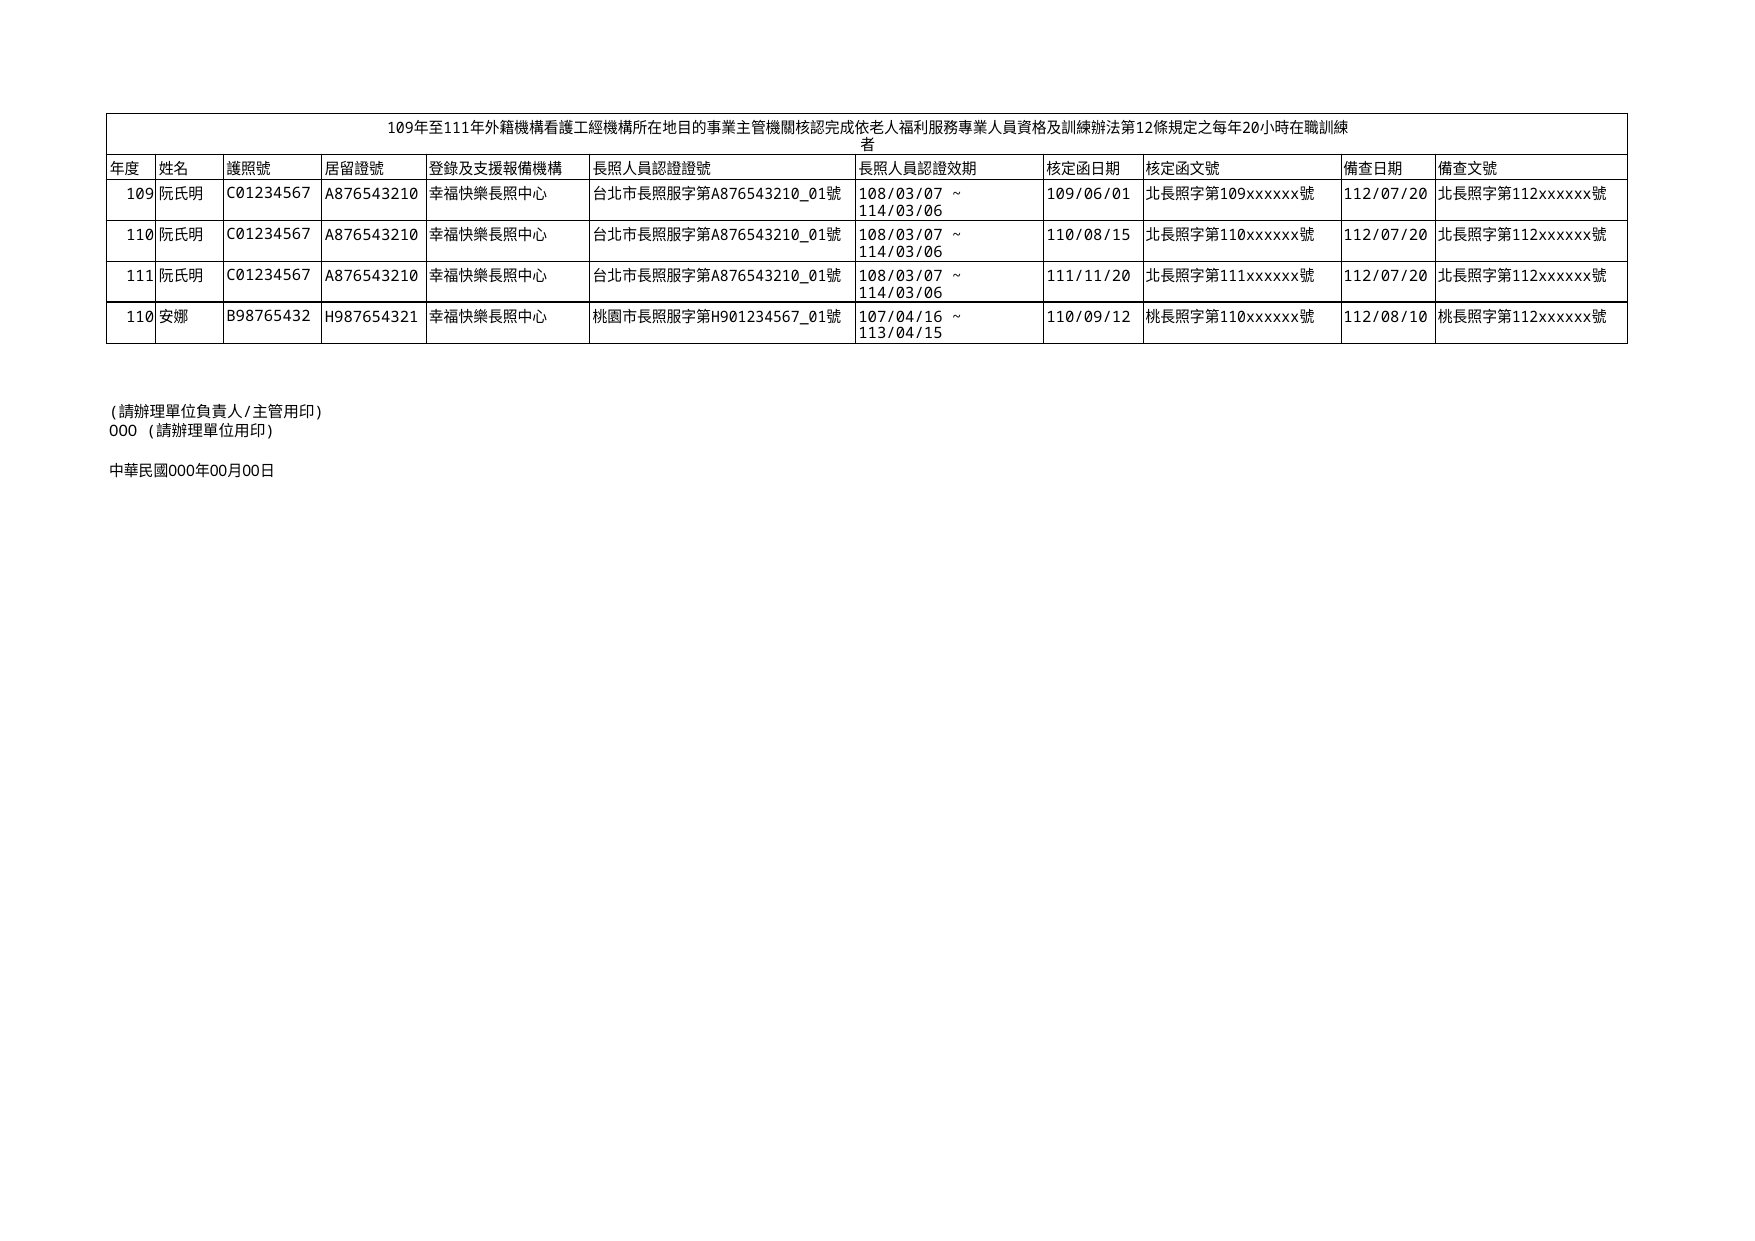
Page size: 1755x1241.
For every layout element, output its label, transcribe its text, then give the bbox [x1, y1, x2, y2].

table_cell 姓名 [156, 155, 223, 179]
table_cell A876543210 [322, 180, 426, 219]
table_cell H987654321 [322, 303, 426, 342]
table_cell 109/06/01 [1044, 180, 1143, 219]
table_cell 台北市長照服字第A876543210_01號 [590, 221, 855, 261]
table_cell 年度 [107, 155, 155, 179]
table_cell 112/08/10 [1342, 303, 1435, 342]
table_cell 阮氏明 [156, 180, 223, 219]
table_cell 108/03/07 ~ 114/03/06 [856, 180, 1043, 219]
table_header 109年至111年外籍機構看護工經機構所在地目的事業主管機關核認完成依老人福利服務專業人員資格及訓練辦法第12條規定之每年20小時在職訓練者 [107, 114, 1627, 153]
table_cell 112/07/20 [1342, 180, 1435, 219]
table_cell 112/07/20 [1342, 262, 1435, 301]
table_cell 北長照字第109xxxxxx號 [1144, 180, 1341, 219]
table_cell 長照人員認證證號 [590, 155, 855, 179]
table_cell 安娜 [156, 303, 223, 342]
text 中華民國OOO年OO月OO日 [109, 459, 1639, 481]
table_cell B98765432 [224, 303, 321, 342]
table_cell C01234567 [224, 180, 321, 219]
table_cell A876543210 [322, 262, 426, 301]
table_cell 長照人員認證效期 [856, 155, 1043, 179]
table_cell 台北市長照服字第A876543210_01號 [590, 180, 855, 219]
table_cell 107/04/16 ~ 113/04/15 [856, 303, 1043, 342]
table_cell 幸福快樂長照中心 [427, 262, 589, 301]
table_cell 幸福快樂長照中心 [427, 180, 589, 219]
table_cell 桃長照字第110xxxxxx號 [1144, 303, 1341, 342]
table_cell C01234567 [224, 262, 321, 301]
table_cell 核定函文號 [1144, 155, 1341, 179]
table_cell A876543210 [322, 221, 426, 261]
table_cell 北長照字第112xxxxxx號 [1436, 180, 1627, 219]
table_cell 112/07/20 [1342, 221, 1435, 261]
table_cell 108/03/07 ~ 114/03/06 [856, 262, 1043, 301]
table_cell 阮氏明 [156, 221, 223, 261]
table_cell 阮氏明 [156, 262, 223, 301]
table_cell 北長照字第110xxxxxx號 [1144, 221, 1341, 261]
table_cell 108/03/07 ~ 114/03/06 [856, 221, 1043, 261]
text (請辦理單位負責人/主管用印) OOO (請辦理單位用印) [109, 401, 352, 441]
table_cell 台北市長照服字第A876543210_01號 [590, 262, 855, 301]
table_cell 111 [107, 262, 155, 301]
table_cell 護照號 [224, 155, 321, 179]
table_cell 111/11/20 [1044, 262, 1143, 301]
table_cell 110/09/12 [1044, 303, 1143, 342]
table_cell 備查日期 [1342, 155, 1435, 179]
table_cell 桃園市長照服字第H901234567_01號 [590, 303, 855, 342]
table_cell 北長照字第112xxxxxx號 [1436, 262, 1627, 301]
table_cell 北長照字第112xxxxxx號 [1436, 221, 1627, 261]
table_cell 登錄及支援報備機構 [427, 155, 589, 179]
table_cell 備查文號 [1436, 155, 1627, 179]
table_cell 109 [107, 180, 155, 219]
table_cell 110/08/15 [1044, 221, 1143, 261]
table_cell 幸福快樂長照中心 [427, 221, 589, 261]
table_cell 桃長照字第112xxxxxx號 [1436, 303, 1627, 342]
table_cell 北長照字第111xxxxxx號 [1144, 262, 1341, 301]
table_cell 110 [107, 221, 155, 261]
table_cell 幸福快樂長照中心 [427, 303, 589, 342]
table_cell 110 [107, 303, 155, 342]
table_cell 核定函日期 [1044, 155, 1143, 179]
table_cell 居留證號 [322, 155, 426, 179]
table_cell C01234567 [224, 221, 321, 261]
